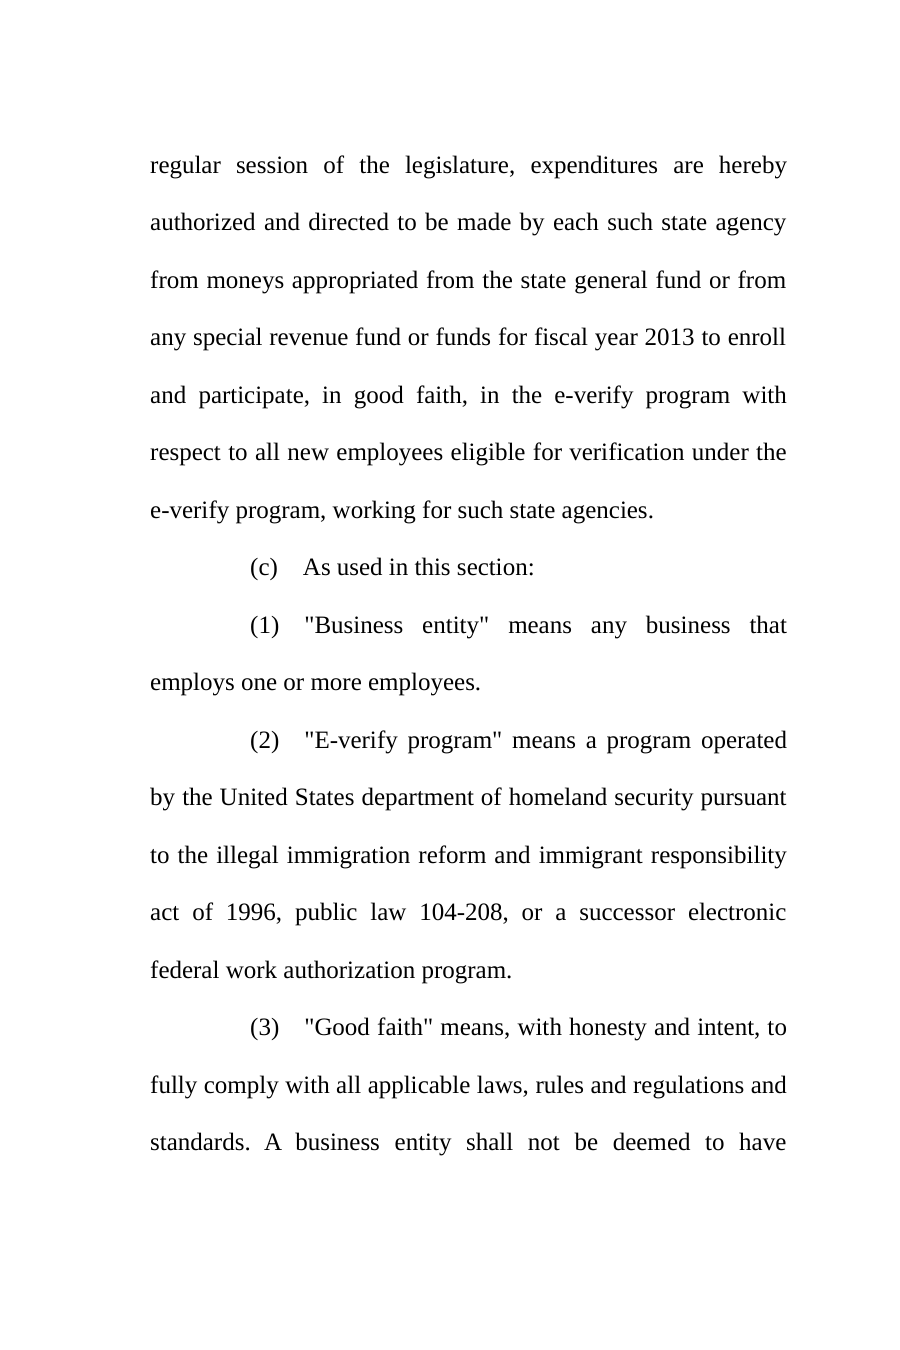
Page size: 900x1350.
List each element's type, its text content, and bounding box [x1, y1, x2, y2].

text (2) "E-verify program" means a program operated by the United States department of homeland security pursuant to the illegal immigration reform and immigrant responsibility act of 1996, public law 104-208, or a successor electronic federal work authorization program. [150, 725, 787, 984]
text (1) "Business entity" means any business that employs one or more employees. [150, 610, 787, 696]
text (c) As used in this section: [150, 552, 787, 581]
text (3) "Good faith" means, with honesty and intent, to fully comply with all applicable laws, rules and regulations and standards. A business entity shall not be deemed to have [150, 1012, 787, 1156]
text regular session of the legislature, expenditures are hereby authorized and directed to be made by each such state agency from moneys appropriated from the state general fund or from any special revenue fund or funds for fiscal year 2013 to enroll and participate, in good faith, in the e-verify program with respect to all new employees eligible for verification under the e-verify program, working for such state agencies. [150, 150, 787, 524]
